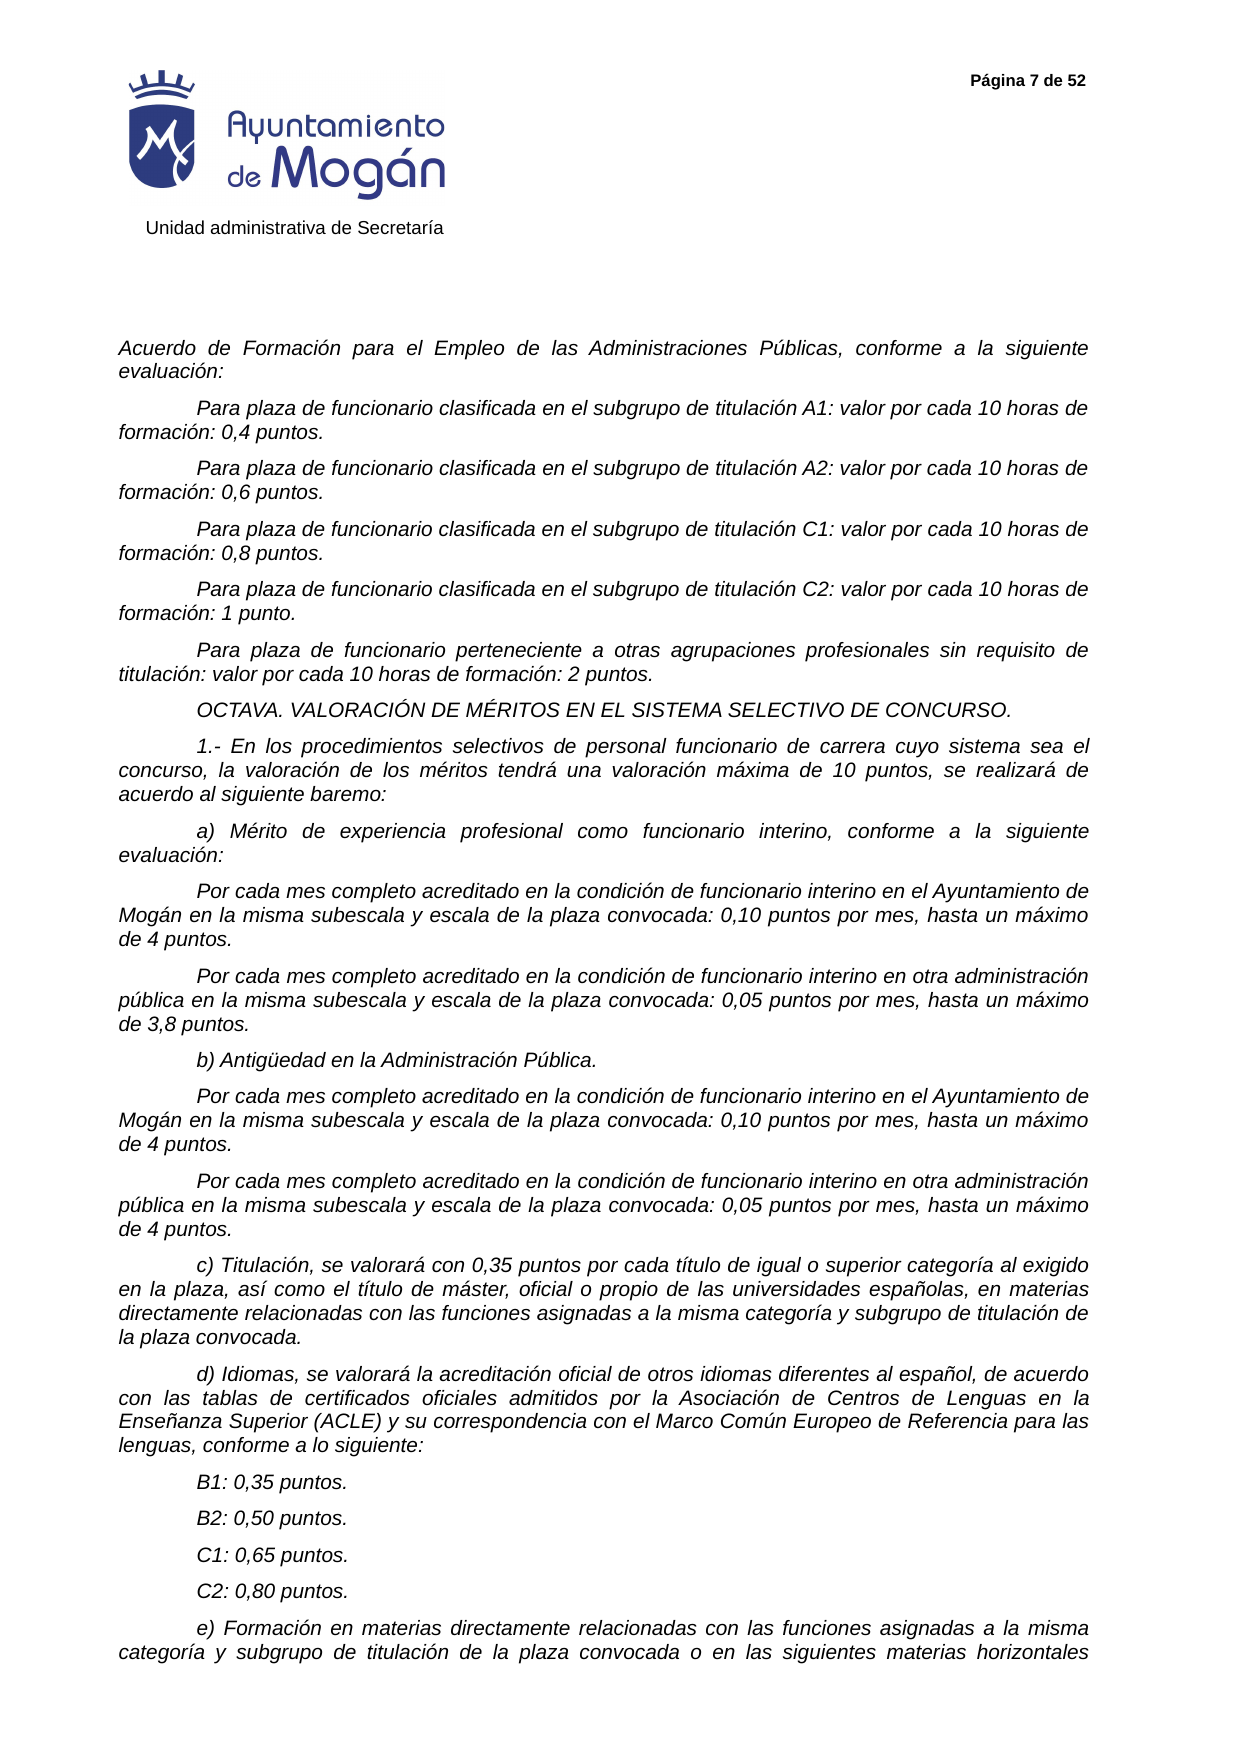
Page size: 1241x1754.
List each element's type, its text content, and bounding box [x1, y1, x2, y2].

text B1: 0,35 puntos. [118, 1470, 1092, 1494]
text Para plaza de funcionario clasificada en el subgrupo de titulación C2: valor por cada 10 horas de formación: 1 punto. [118, 577, 1092, 625]
text 1.- En los procedimientos selectivos de personal funcionario de carrera cuyo sistema sea el concurso, la valoración de los méritos tendrá una valoración máxima de 10 puntos, se realizará de acuerdo al siguiente baremo: [118, 734, 1092, 806]
text a) Mérito de experiencia profesional como funcionario interino, conforme a la siguiente evaluación: [118, 819, 1092, 867]
text c) Titulación, se valorará con 0,35 puntos por cada título de igual o superior categoría al exigido en la plaza, así como el título de máster, oficial o propio de las universidades españolas, en materias directamente relacionadas con las funciones asignadas a la misma categoría y subgrupo de titulación de la plaza convocada. [118, 1253, 1092, 1349]
text Para plaza de funcionario clasificada en el subgrupo de titulación A1: valor por cada 10 horas de formación: 0,4 puntos. [118, 396, 1092, 444]
text Por cada mes completo acreditado en la condición de funcionario interino en el Ayuntamiento de Mogán en la misma subescala y escala de la plaza convocada: 0,10 puntos por mes, hasta un máximo de 4 puntos. [118, 1084, 1092, 1156]
text Por cada mes completo acreditado en la condición de funcionario interino en el Ayuntamiento de Mogán en la misma subescala y escala de la plaza convocada: 0,10 puntos por mes, hasta un máximo de 4 puntos. [118, 879, 1092, 951]
text Por cada mes completo acreditado en la condición de funcionario interino en otra administración pública en la misma subescala y escala de la plaza convocada: 0,05 puntos por mes, hasta un máximo de 3,8 puntos. [118, 963, 1092, 1035]
text Acuerdo de Formación para el Empleo de las Administraciones Públicas, conforme a la siguiente evaluación: [118, 335, 1092, 383]
text C1: 0,65 puntos. [118, 1543, 1092, 1567]
text Para plaza de funcionario clasificada en el subgrupo de titulación C1: valor por cada 10 horas de formación: 0,8 puntos. [118, 517, 1092, 564]
text d) Idiomas, se valorará la acreditación oficial de otros idiomas diferentes al español, de acuerdo con las tablas de certificados oficiales admitidos por la Asociación de Centros de Lenguas en la Enseñanza Superior (ACLE) y su correspondencia con el Marco Común Europeo de Referencia para las lenguas, conforme a lo siguiente: [118, 1361, 1092, 1457]
text Para plaza de funcionario clasificada en el subgrupo de titulación A2: valor por cada 10 horas de formación: 0,6 puntos. [118, 456, 1092, 504]
picture [128, 70, 445, 206]
text C2: 0,80 puntos. [118, 1579, 1092, 1603]
text e) Formación en materias directamente relacionadas con las funciones asignadas a la misma categoría y subgrupo de titulación de la plaza convocada o en las siguientes materias horizontales [118, 1616, 1092, 1663]
text Para plaza de funcionario perteneciente a otras agrupaciones profesionales sin requisito de titulación: valor por cada 10 horas de formación: 2 puntos. [118, 637, 1092, 685]
text b) Antigüedad en la Administración Pública. [118, 1048, 1092, 1072]
text B2: 0,50 puntos. [118, 1506, 1092, 1530]
text OCTAVA. VALORACIÓN DE MÉRITOS EN EL SISTEMA SELECTIVO DE CONCURSO. [118, 698, 1092, 722]
text Por cada mes completo acreditado en la condición de funcionario interino en otra administración pública en la misma subescala y escala de la plaza convocada: 0,05 puntos por mes, hasta un máximo de 4 puntos. [118, 1169, 1092, 1241]
